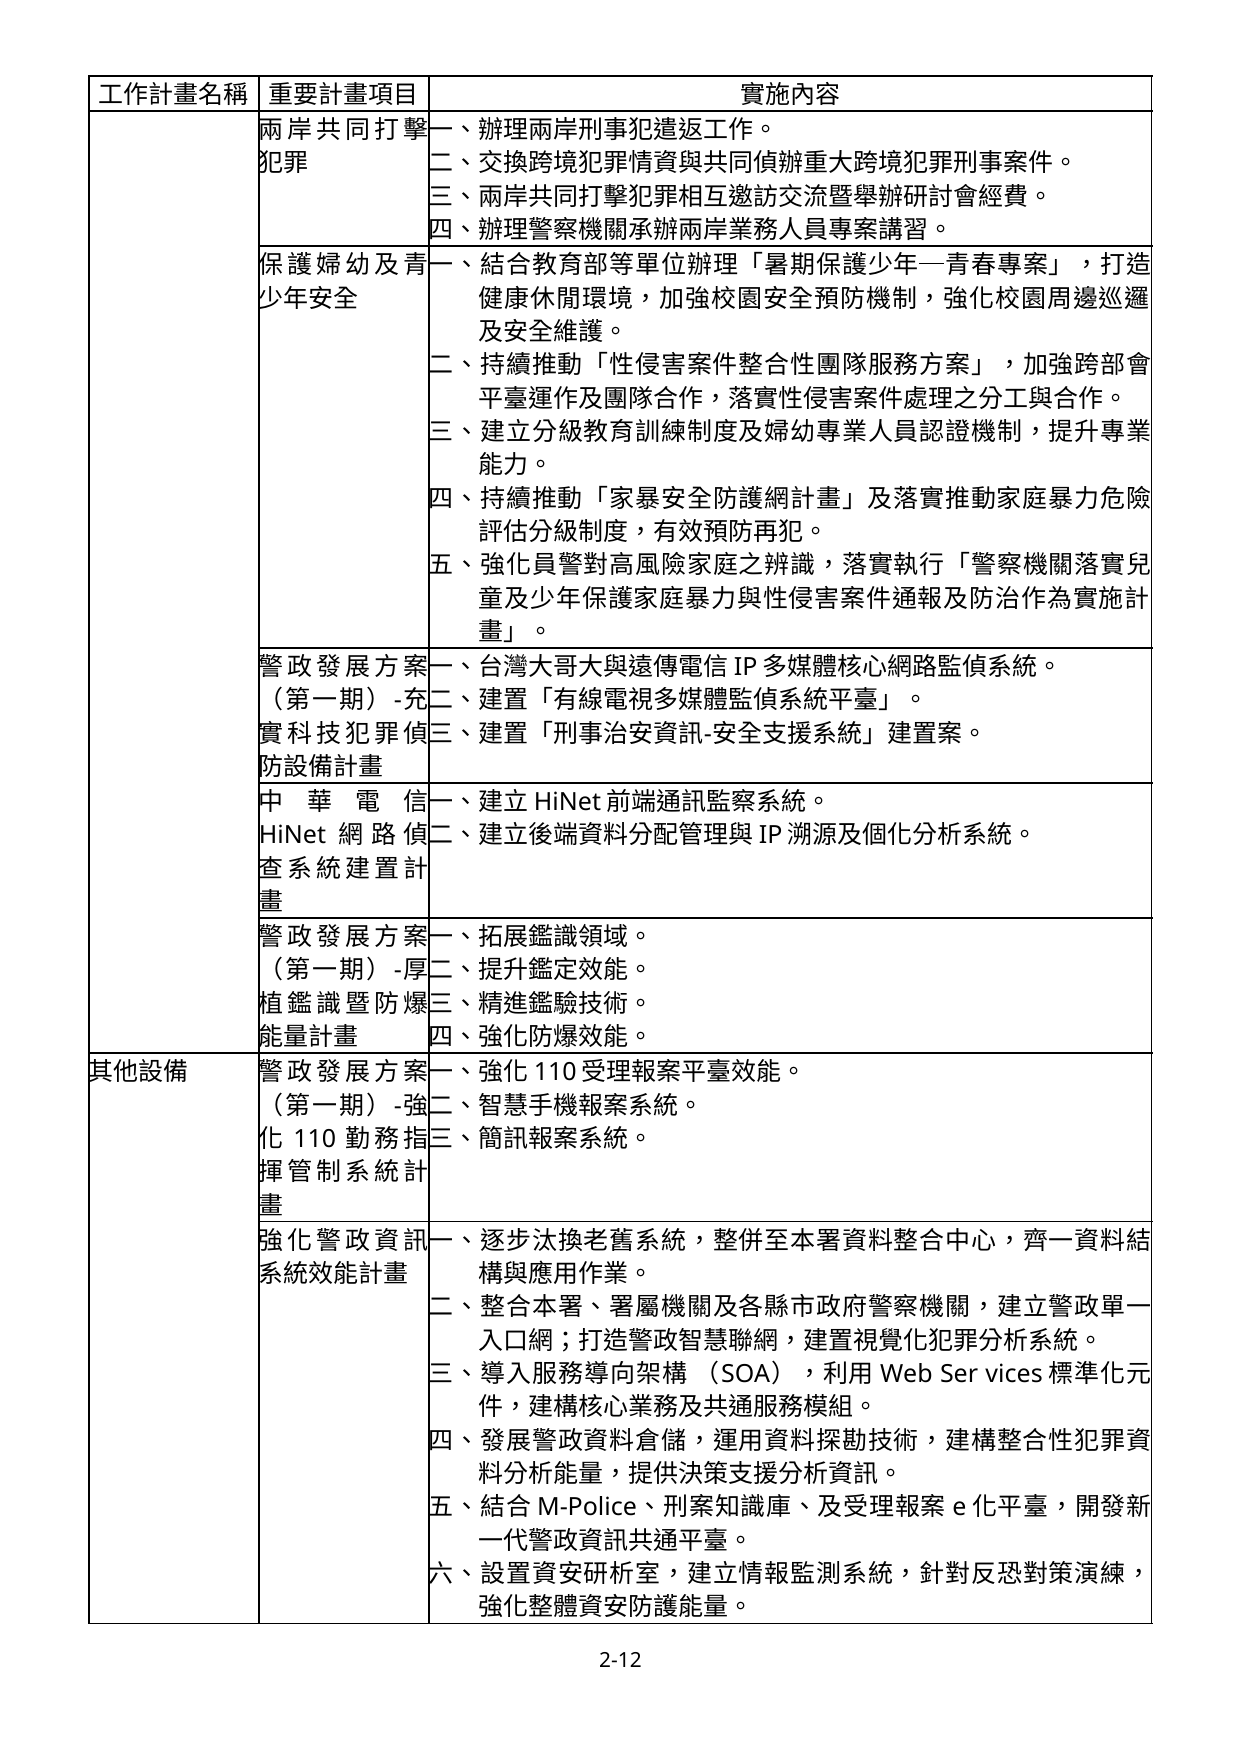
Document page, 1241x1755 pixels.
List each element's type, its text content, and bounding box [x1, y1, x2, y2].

table_header 實施內容 [430, 77, 1151, 110]
table_header 工作計畫名稱 [90, 77, 258, 110]
table_cell 中華電信HiNet網路偵查系統建置計畫 [260, 784, 428, 917]
table_cell 警政發展方案（第一期）-充實科技犯罪偵防設備計畫 [260, 649, 428, 782]
table_cell 一、辦理兩岸刑事犯遣返工作。 二、交換跨境犯罪情資與共同偵辦重大跨境犯罪刑事案件。 三、兩岸共同打擊犯罪相互邀訪交流暨舉辦研討會經費。 四、辦理警察機關承辦兩岸業務人員專案講習。 [430, 112, 1151, 245]
table_cell [90, 112, 258, 1052]
table_cell 保護婦幼及青少年安全 [260, 247, 428, 647]
table_cell 一、拓展鑑識領域。 二、提升鑑定效能。 三、精進鑑驗技術。 四、強化防爆效能。 [430, 919, 1151, 1052]
table_cell 強化警政資訊系統效能計畫 [260, 1222, 428, 1622]
table_cell 一、結合教育部等單位辦理「暑期保護少年─青春專案」，打造健康休閒環境，加強校園安全預防機制，強化校園周邊巡邏及安全維護。 二、持續推動「性侵害案件整合性團隊服務方案」，加強跨部會平臺運作及團隊合作，落實性侵害案件處理之分工與合作。 三、建立分級教育訓練制度及婦幼專業人員認證機制，提升專業能力。 四、持續推動「家暴安全防護網計畫」及落實推動家庭暴力危險評估分級制度，有效預防再犯。 五、強化員警對高風險家庭之辨識，落實執行「警察機關落實兒童及少年保護家庭暴力與性侵害案件通報及防治作為實施計畫」。 [430, 247, 1151, 647]
table_cell 兩岸共同打擊犯罪 [260, 112, 428, 245]
table_cell 警政發展方案（第一期）-強化110勤務指揮管制系統計畫 [260, 1054, 428, 1221]
table_cell 一、台灣大哥大與遠傳電信IP多媒體核心網路監偵系統。 二、建置「有線電視多媒體監偵系統平臺」。 三、建置「刑事治安資訊-安全支援系統」建置案。 [430, 649, 1151, 782]
table_cell 其他設備 [90, 1054, 258, 1622]
table_cell 一、強化110受理報案平臺效能。 二、智慧手機報案系統。 三、簡訊報案系統。 [430, 1054, 1151, 1221]
table_cell 一、逐步汰換老舊系統，整併至本署資料整合中心，齊一資料結構與應用作業。 二、整合本署、署屬機關及各縣市政府警察機關，建立警政單一入口網；打造警政智慧聯網，建置視覺化犯罪分析系統。 三、導入服務導向架構 （SOA），利用Web Ser vices標準化元件，建構核心業務及共通服務模組。 四、發展警政資料倉儲，運用資料探勘技術，建構整合性犯罪資料分析能量，提供決策支援分析資訊。 五、結合M-Police、刑案知識庫、及受理報案e化平臺，開發新一代警政資訊共通平臺。 六、設置資安研析室，建立情報監測系統，針對反恐對策演練，強化整體資安防護能量。 [430, 1222, 1151, 1622]
table_cell 警政發展方案（第一期）-厚植鑑識暨防爆能量計畫 [260, 919, 428, 1052]
table_header 重要計畫項目 [260, 77, 428, 110]
table_cell 一、建立HiNet前端通訊監察系統。 二、建立後端資料分配管理與IP溯源及個化分析系統。 [430, 784, 1151, 917]
